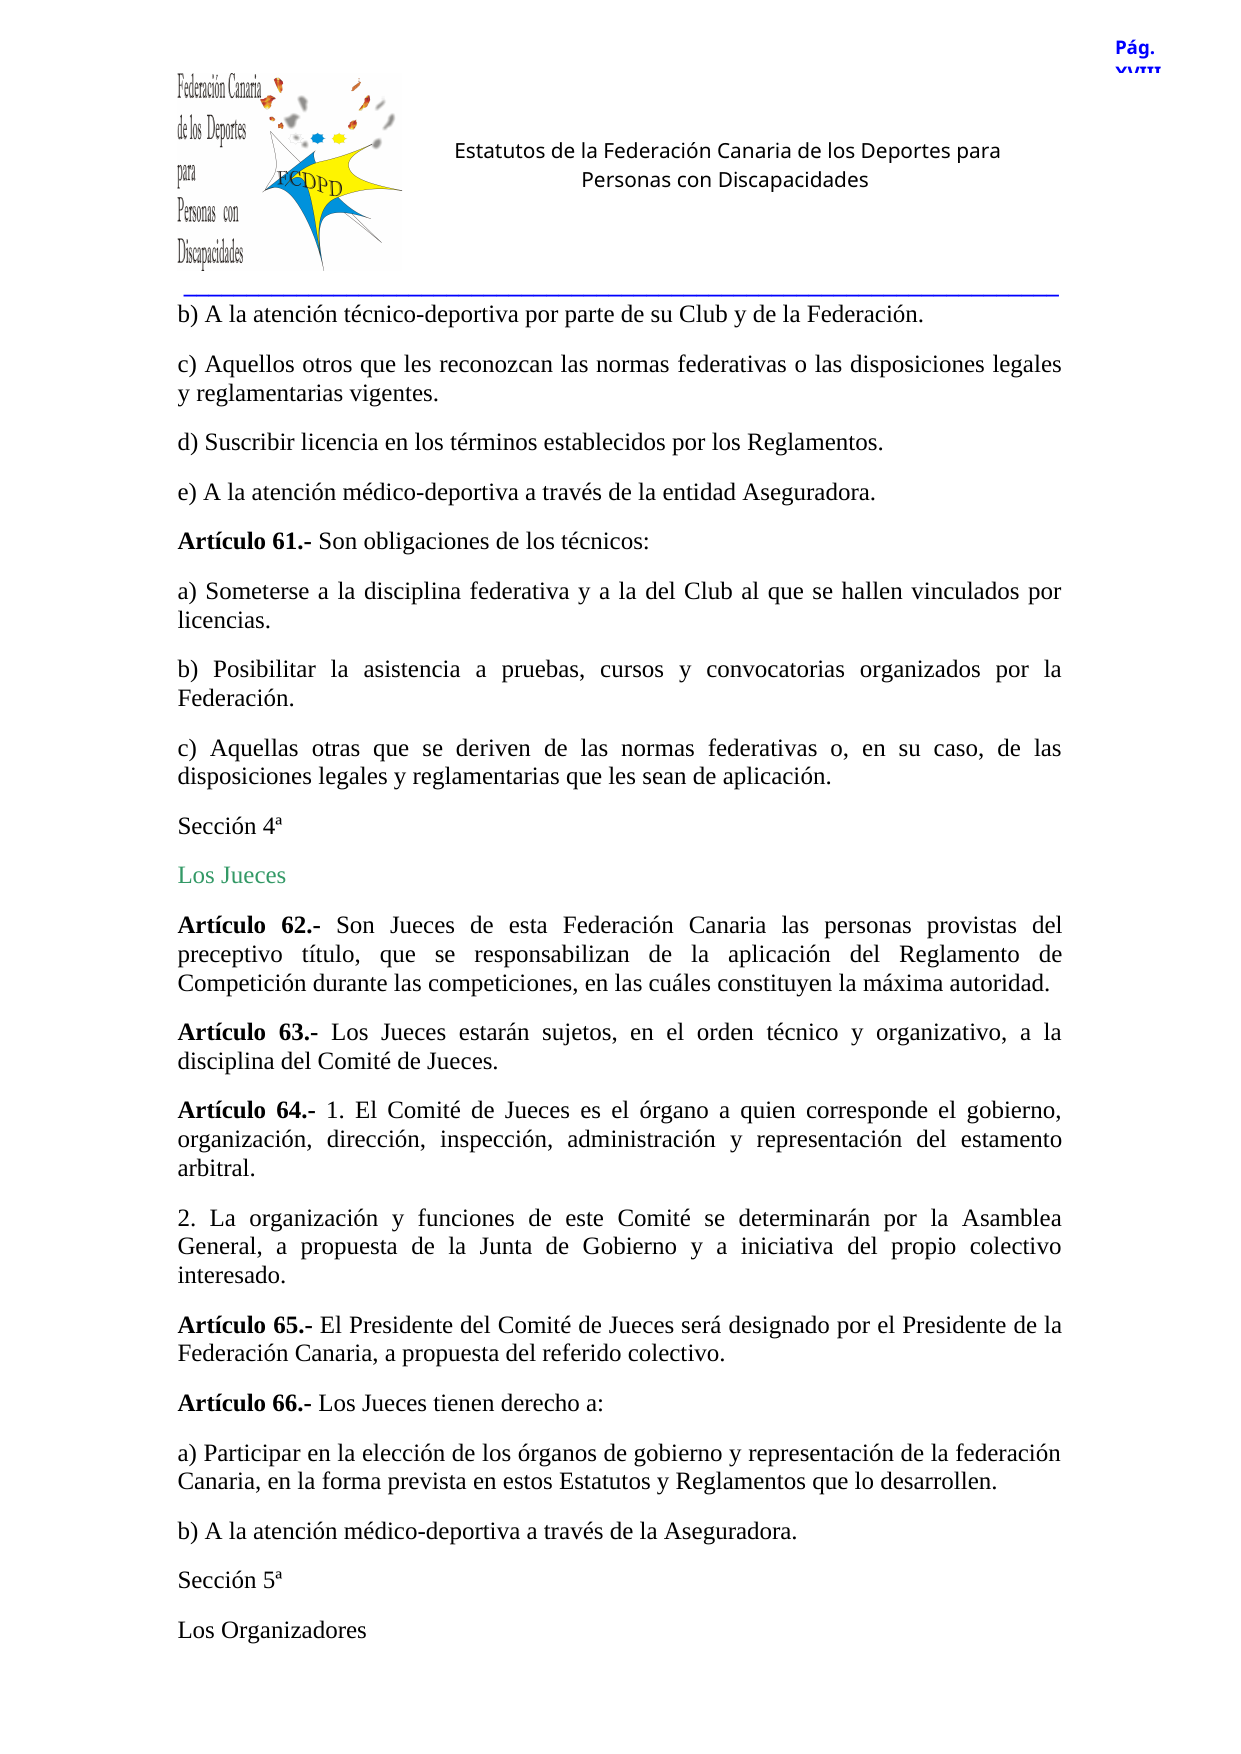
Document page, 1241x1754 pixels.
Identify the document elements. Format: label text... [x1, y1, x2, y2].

text a) Someterse a la disciplina federativa y a la del Club al que se hallen vinculados por licencias. [177, 576, 1063, 633]
text d) Suscribir licencia en los términos establecidos por los Reglamentos. [177, 427, 1063, 456]
text c) Aquellos otros que les reconozcan las normas federativas o las disposiciones legales y reglamentarias vigentes. [177, 349, 1063, 406]
text Artículo 66.- Los Jueces tienen derecho a: [177, 1388, 1063, 1417]
text a) Participar en la elección de los órganos de gobierno y representación de la federación Canaria, en la forma prevista en estos Estatutos y Reglamentos que lo desarrollen. [177, 1438, 1063, 1495]
text Los Organizadores [177, 1615, 1063, 1644]
text Artículo 62.- Son Jueces de esta Federación Canaria las personas provistas del preceptivo título, que se responsabilizan de la aplicación del Reglamento de Competición durante las competiciones, en las cuáles constituyen la máxima autoridad. [177, 910, 1063, 996]
text e) A la atención médico-deportiva a través de la entidad Aseguradora. [177, 477, 1063, 506]
text c) Aquellas otras que se deriven de las normas federativas o, en su caso, de las disposiciones legales y reglamentarias que les sean de aplicación. [177, 733, 1063, 790]
text b) A la atención médico-deportiva a través de la Aseguradora. [177, 1516, 1063, 1545]
text b) Posibilitar la asistencia a pruebas, cursos y convocatorias organizados por la Federación. [177, 654, 1063, 712]
text Artículo 63.- Los Jueces estarán sujetos, en el orden técnico y organizativo, a la disciplina del Comité de Jueces. [177, 1017, 1063, 1075]
text Sección 5ª [177, 1566, 1063, 1594]
text Artículo 65.- El Presidente del Comité de Jueces será designado por el Presidente de la Federación Canaria, a propuesta del referido colectivo. [177, 1310, 1063, 1367]
text Sección 4ª [177, 811, 1063, 840]
text b) A la atención técnico-deportiva por parte de su Club y de la Federación. [177, 299, 1063, 328]
text Artículo 64.- 1. El Comité de Jueces es el órgano a quien corresponde el gobierno, organización, dirección, inspección, administración y representación del estamento arbitral. [177, 1096, 1063, 1182]
text Artículo 61.- Son obligaciones de los técnicos: [177, 526, 1063, 555]
text Los Jueces [177, 861, 1063, 889]
text 2. La organización y funciones de este Comité se determinarán por la Asamblea General, a propuesta de la Junta de Gobierno y a iniciativa del propio colectivo interesado. [177, 1203, 1063, 1289]
